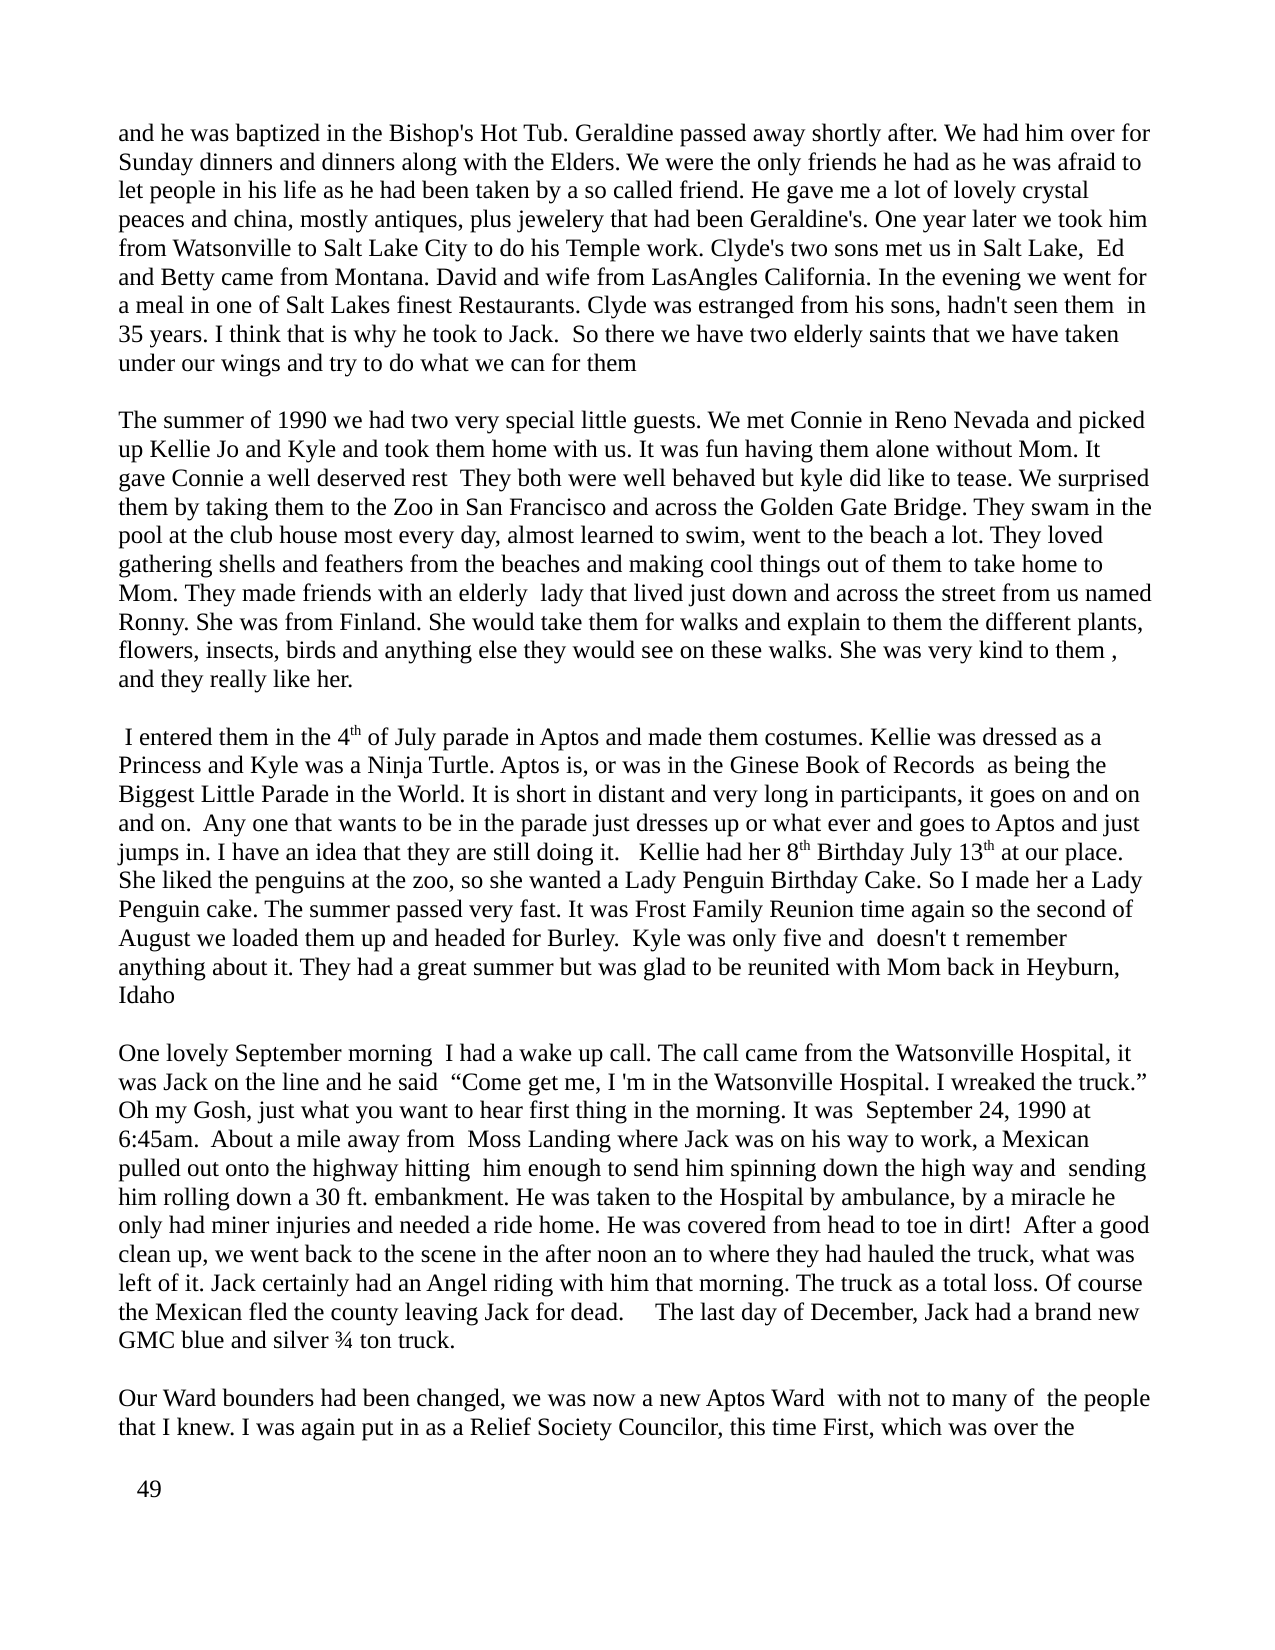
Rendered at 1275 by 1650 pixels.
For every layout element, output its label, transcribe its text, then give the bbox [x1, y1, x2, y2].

text The summer of 1990 we had two very special little guests. We met Connie in Reno Nevada and picked up Kellie Jo and Kyle and took them home with us. It was fun having them alone without Mom. It gave Connie a well deserved rest They both were well behaved but kyle did like to tease. We surprised them by taking them to the Zoo in San Francisco and across the Golden Gate Bridge. They swam in the pool at the club house most every day, almost learned to swim, went to the beach a lot. They loved gathering shells and feathers from the beaches and making cool things out of them to take home to Mom. They made friends with an elderly lady that lived just down and across the street from us named Ronny. She was from Finland. She would take them for walks and explain to them the different plants, flowers, insects, birds and anything else they would see on these walks. She was very kind to them , and they really like her. [118, 406, 1157, 693]
text Our Ward bounders had been changed, we was now a new Aptos Ward with not to many of the people that I knew. I was again put in as a Relief Society Councilor, this time First, which was over the [118, 1383, 1157, 1441]
text I entered them in the 4th of July parade in Aptos and made them costumes. Kellie was dressed as a Princess and Kyle was a Ninja Turtle. Aptos is, or was in the Ginese Book of Records as being the Biggest Little Parade in the World. It is short in distant and very long in participants, it goes on and on and on. Any one that wants to be in the parade just dresses up or what ever and goes to Aptos and just jumps in. I have an idea that they are still doing it. Kellie had her 8th Birthday July 13th at our place. She liked the penguins at the zoo, so she wanted a Lady Penguin Birthday Cake. So I made her a Lady Penguin cake. The summer passed very fast. It was Frost Family Reunion time again so the second of August we loaded them up and headed for Burley. Kyle was only five and doesn't t remember anything about it. They had a great summer but was glad to be reunited with Mom back in Heyburn, Idaho [118, 722, 1157, 1009]
text One lovely September morning I had a wake up call. The call came from the Watsonville Hospital, it was Jack on the line and he said “Come get me, I 'm in the Watsonville Hospital. I wreaked the truck.” Oh my Gosh, just what you want to hear first thing in the morning. It was September 24, 1990 at 6:45am. About a mile away from Moss Landing where Jack was on his way to work, a Mexican pulled out onto the highway hitting him enough to send him spinning down the high way and sending him rolling down a 30 ft. embankment. He was taken to the Hospital by ambulance, by a miracle he only had miner injuries and needed a ride home. He was covered from head to toe in dirt! After a good clean up, we went back to the scene in the after noon an to where they had hauled the truck, what was left of it. Jack certainly had an Angel riding with him that morning. The truck as a total loss. Of course the Mexican fled the county leaving Jack for dead. The last day of December, Jack had a brand new [118, 1038, 1157, 1326]
text GMC blue and silver ¾ ton truck. [118, 1326, 1157, 1354]
text and he was baptized in the Bishop's Hot Tub. Geraldine passed away shortly after. We had him over for Sunday dinners and dinners along with the Elders. We were the only friends he had as he was afraid to let people in his life as he had been taken by a so called friend. He gave me a lot of lovely crystal peaces and china, mostly antiques, plus jewelery that had been Geraldine's. One year later we took him from Watsonville to Salt Lake City to do his Temple work. Clyde's two sons met us in Salt Lake, Ed and Betty came from Montana. David and wife from LasAngles California. In the evening we went for a meal in one of Salt Lakes finest Restaurants. Clyde was estranged from his sons, hadn't seen them in 35 years. I think that is why he took to Jack. So there we have two elderly saints that we have taken under our wings and try to do what we can for them [118, 118, 1157, 377]
